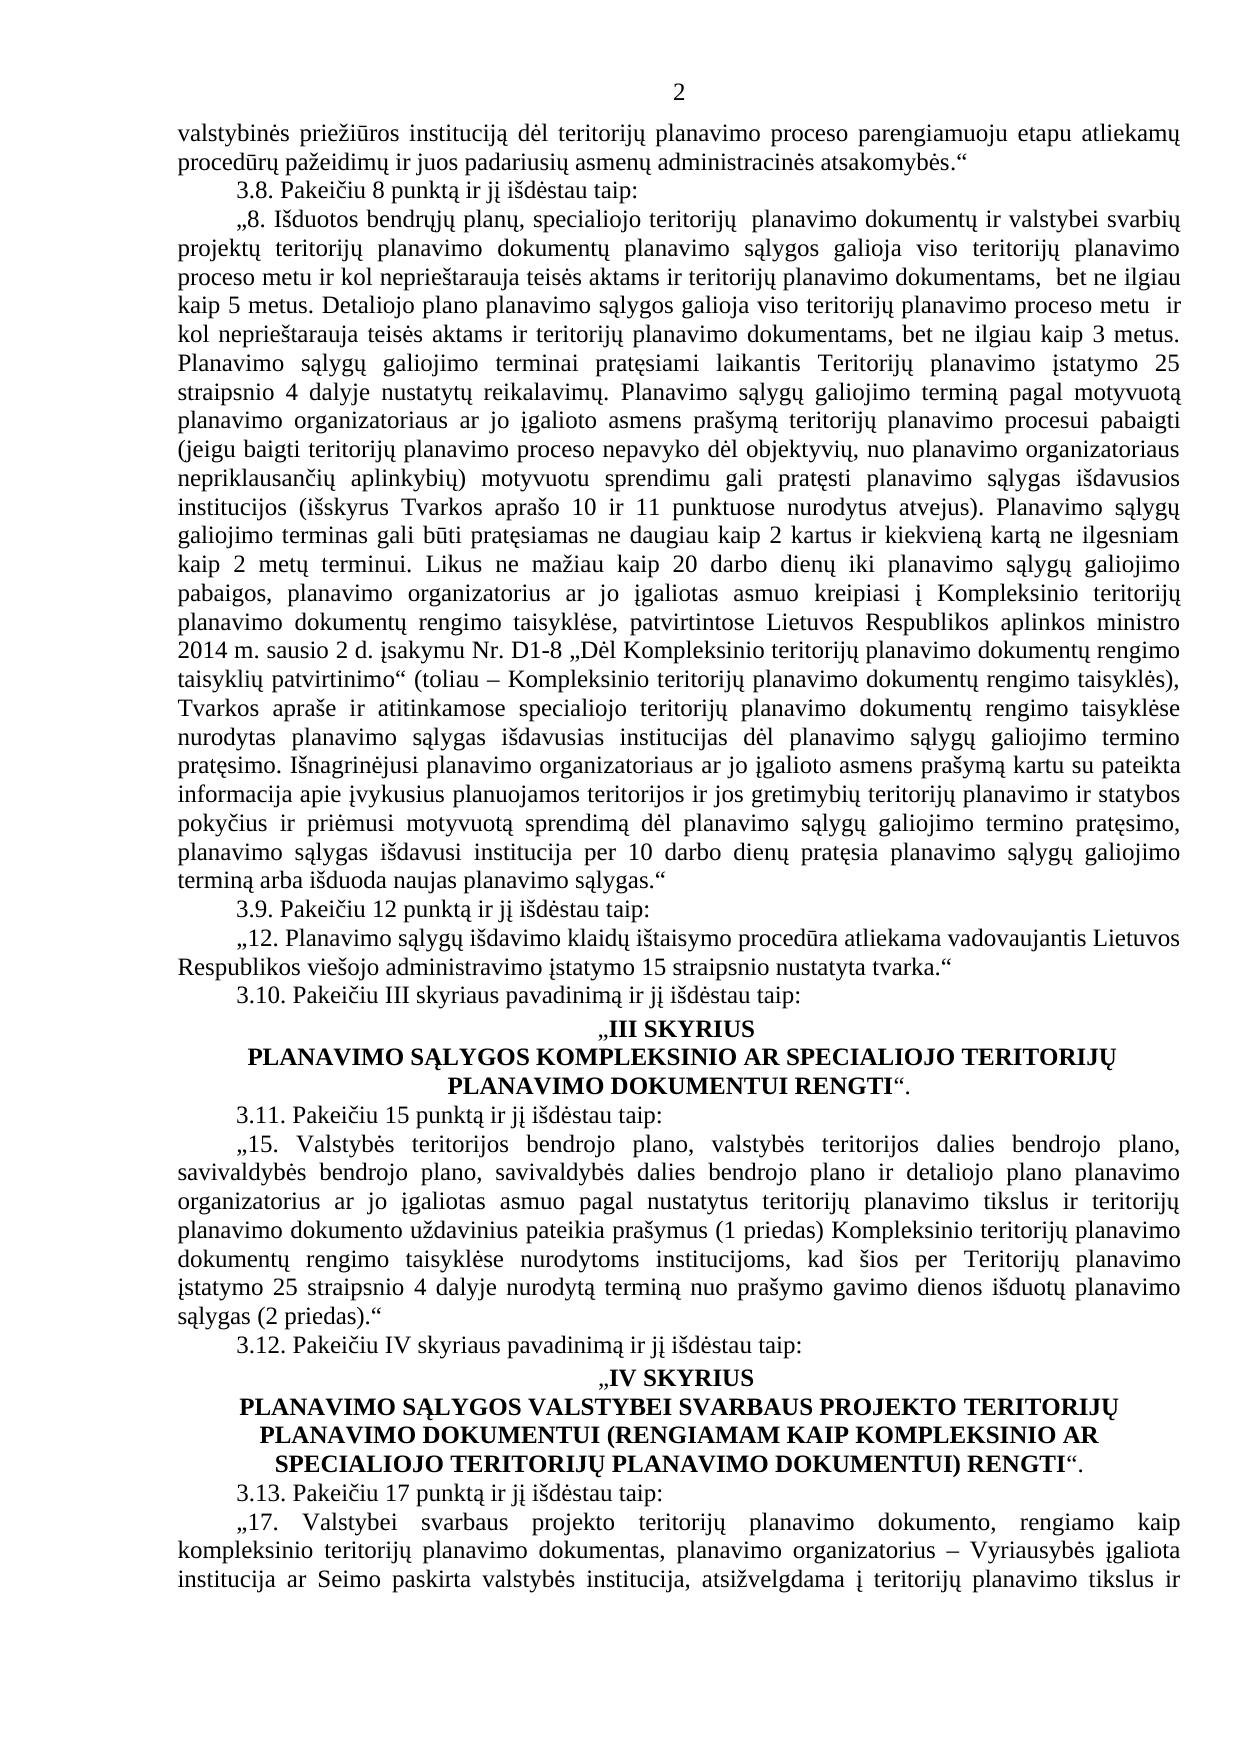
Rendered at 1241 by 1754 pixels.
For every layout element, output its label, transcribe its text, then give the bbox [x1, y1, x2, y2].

text 3.11. Pakeičiu 15 punktą ir jį išdėstau taip: [177, 1100, 1181, 1129]
text 3.10. Pakeičiu III skyriaus pavadinimą ir jį išdėstau taip: [236, 981, 1181, 1009]
text „12. Planavimo sąlygų išdavimo klaidų ištaisymo procedūra atliekama vadovaujantis Lietuvos Respublikos viešojo administravimo įstatymo 15 straipsnio nustatyta tvarka.“ [177, 923, 1181, 981]
text „8. Išduotos bendrųjų planų, specialiojo teritorijų planavimo dokumentų ir valstybei svarbių projektų teritorijų planavimo dokumentų planavimo sąlygos galioja viso teritorijų planavimo proceso metu ir kol neprieštarauja teisės aktams ir teritorijų planavimo dokumentams, bet ne ilgiau kaip 5 metus. Detaliojo plano planavimo sąlygos galioja viso teritorijų planavimo proceso metu ir kol neprieštarauja teisės aktams ir teritorijų planavimo dokumentams, bet ne ilgiau kaip 3 metus. Planavimo sąlygų galiojimo terminai pratęsiami laikantis Teritorijų planavimo įstatymo 25 straipsnio 4 dalyje nustatytų reikalavimų. Planavimo sąlygų galiojimo terminą pagal motyvuotą planavimo organizatoriaus ar jo įgalioto asmens prašymą teritorijų planavimo procesui pabaigti (jeigu baigti teritorijų planavimo proceso nepavyko dėl objektyvių, nuo planavimo organizatoriaus nepriklausančių aplinkybių) motyvuotu sprendimu gali pratęsti planavimo sąlygas išdavusios institucijos (išskyrus Tvarkos aprašo 10 ir 11 punktuose nurodytus atvejus). Planavimo sąlygų galiojimo terminas gali būti pratęsiamas ne daugiau kaip 2 kartus ir kiekvieną kartą ne ilgesniam kaip 2 metų terminui. Likus ne mažiau kaip 20 darbo dienų iki planavimo sąlygų galiojimo pabaigos, planavimo organizatorius ar jo įgaliotas asmuo kreipiasi į Kompleksinio teritorijų planavimo dokumentų rengimo taisyklėse, patvirtintose Lietuvos Respublikos aplinkos ministro 2014 m. sausio 2 d. įsakymu Nr. D1-8 „Dėl Kompleksinio teritorijų planavimo dokumentų rengimo taisyklių patvirtinimo“ (toliau – Kompleksinio teritorijų planavimo dokumentų rengimo taisyklės), Tvarkos apraše ir atitinkamose specialiojo teritorijų planavimo dokumentų rengimo taisyklėse nurodytas planavimo sąlygas išdavusias institucijas dėl planavimo sąlygų galiojimo termino pratęsimo. Išnagrinėjusi planavimo organizatoriaus ar jo įgalioto asmens prašymą kartu su pateikta informacija apie įvykusius planuojamos teritorijos ir jos gretimybių teritorijų planavimo ir statybos pokyčius ir priėmusi motyvuotą sprendimą dėl planavimo sąlygų galiojimo termino pratęsimo, planavimo sąlygas išdavusi institucija per 10 darbo dienų pratęsia planavimo sąlygų galiojimo terminą arba išduoda naujas planavimo sąlygas.“ [177, 204, 1181, 894]
text 3.8. Pakeičiu 8 punktą ir jį išdėstau taip: [177, 176, 1181, 204]
text 3.9. Pakeičiu 12 punktą ir jį išdėstau taip: [177, 894, 1181, 923]
text „15. Valstybės teritorijos bendrojo plano, valstybės teritorijos dalies bendrojo plano, savivaldybės bendrojo plano, savivaldybės dalies bendrojo plano ir detaliojo plano planavimo organizatorius ar jo įgaliotas asmuo pagal nustatytus teritorijų planavimo tikslus ir teritorijų planavimo dokumento uždavinius pateikia prašymus (1 priedas) Kompleksinio teritorijų planavimo dokumentų rengimo taisyklėse nurodytoms institucijoms, kad šios per Teritorijų planavimo įstatymo 25 straipsnio 4 dalyje nurodytą terminą nuo prašymo gavimo dienos išduotų planavimo sąlygas (2 priedas).“ [177, 1129, 1181, 1330]
text „IV SKYRIUS [177, 1363, 1181, 1392]
text valstybinės priežiūros instituciją dėl teritorijų planavimo proceso parengiamuoju etapu atliekamų procedūrų pažeidimų ir juos padariusių asmenų administracinės atsakomybės.“ [177, 118, 1181, 176]
text 3.12. Pakeičiu IV skyriaus pavadinimą ir jį išdėstau taip: [236, 1330, 1181, 1359]
text „17. Valstybei svarbaus projekto teritorijų planavimo dokumento, rengiamo kaip kompleksinio teritorijų planavimo dokumentas, planavimo organizatorius – Vyriausybės įgaliota institucija ar Seimo paskirta valstybės institucija, atsižvelgdama į teritorijų planavimo tikslus ir [177, 1507, 1181, 1593]
text PLANAVIMO SĄLYGOS KOMPLEKSINIO AR SPECIALIOJO TERITORIJŲ PLANAVIMO DOKUMENTUI RENGTI“. [177, 1042, 1181, 1100]
text 3.13. Pakeičiu 17 punktą ir jį išdėstau taip: [236, 1478, 1181, 1507]
text PLANAVIMO SĄLYGOS VALSTYBEI SVARBAUS PROJEKTO teritorijų planavimo dokumentui (RENGIAMAM KAIP KOMPLEKSINIO AR SPECIALIOJO TERITORIJŲ PLANAVIMO DOKUMENTUI) RENGTI“. [177, 1392, 1181, 1478]
text „III SKYRIUS [177, 1014, 1181, 1042]
